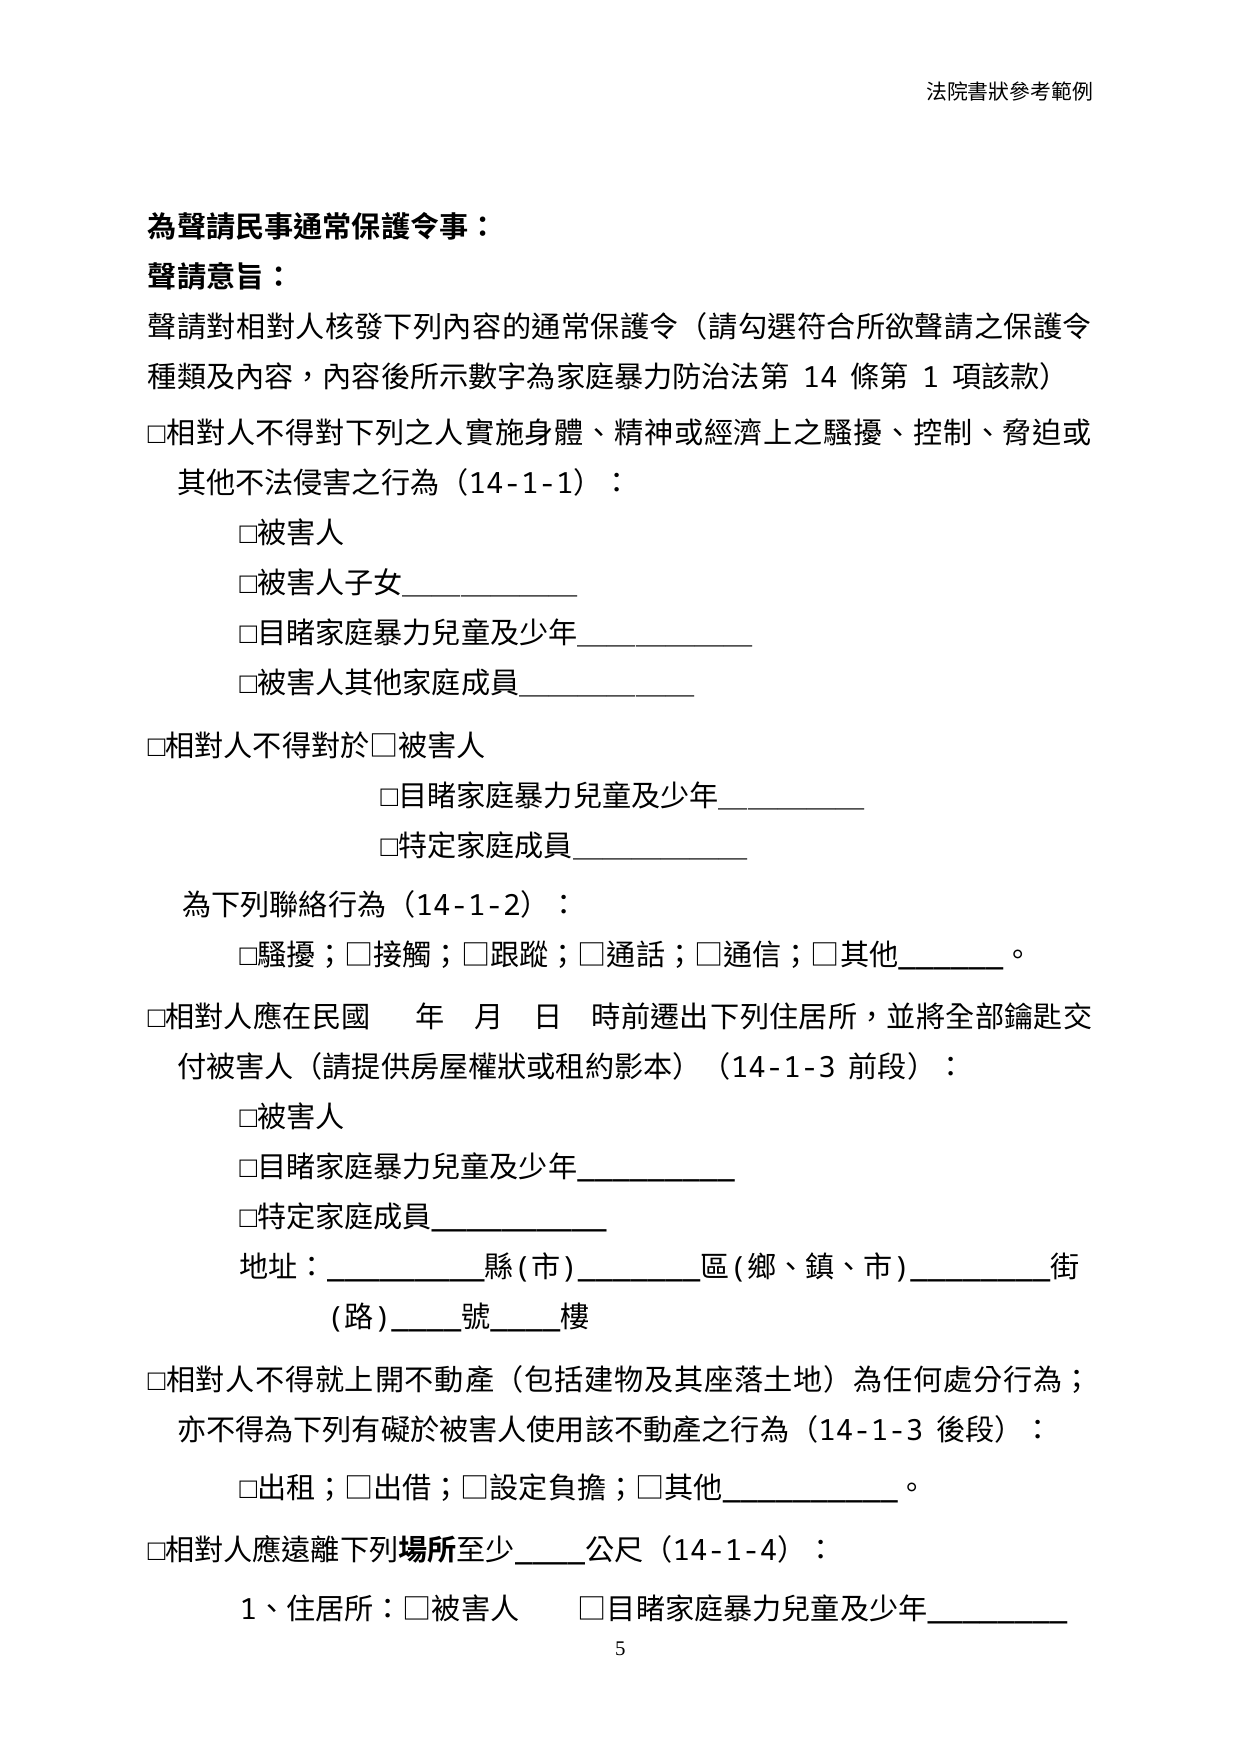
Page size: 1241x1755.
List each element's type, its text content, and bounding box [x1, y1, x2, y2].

text 聲請對相對人核發下列內容的通常保護令（請勾選符合所欲聲請之保護令 種類及內容，內容後所示數字為家庭暴力防治法第14條第1項該款） [148, 298, 1093, 398]
text □被害人 [239, 1087, 1093, 1137]
text □相對人應遠離下列場所至少____公尺（14-1-4）： [148, 1521, 1093, 1571]
text □相對人應在民國 年 月 日 時前遷出下列住居所，並將全部鑰匙交付被害人（請提供房屋權狀或租約影本）（14-1-3前段）： [148, 987, 1093, 1087]
text 為下列聯絡行為（14-1-2）： [182, 875, 1093, 925]
text □相對人不得對下列之人實施身體、精神或經濟上之騷擾、控制、脅迫或其他不法侵害之行為（14-1-1）： [148, 404, 1093, 504]
text □相對人不得對於□被害人 [148, 716, 1093, 766]
text □被害人其他家庭成員＿＿＿＿＿＿ [239, 654, 1093, 704]
text 為聲請民事通常保護令事： [148, 198, 1093, 248]
text □特定家庭成員__________ [239, 1187, 1093, 1237]
text □目睹家庭暴力兒童及少年_________ [239, 1137, 1093, 1187]
text □特定家庭成員＿＿＿＿＿＿ [380, 816, 1093, 866]
text □被害人子女＿＿＿＿＿＿ [239, 554, 1093, 604]
text 地址：_________縣(市)_______區(鄉、鎮、市)________街(路)____號____樓 [239, 1237, 1093, 1337]
text 聲請意旨： [148, 248, 1093, 298]
text □被害人 [239, 504, 1093, 554]
text □目睹家庭暴力兒童及少年＿＿＿＿＿＿ [239, 604, 1093, 654]
text □相對人不得就上開不動產（包括建物及其座落土地）為任何處分行為；亦不得為下列有礙於被害人使用該不動產之行為（14-1-3後段）： [148, 1350, 1093, 1450]
text □騷擾；□接觸；□跟蹤；□通話；□通信；□其他______。 [239, 925, 1093, 975]
text □出租；□出借；□設定負擔；□其他__________。 [239, 1458, 1093, 1508]
text 1、住居所：□被害人 □目睹家庭暴力兒童及少年________ [239, 1579, 1093, 1629]
text □目睹家庭暴力兒童及少年＿＿＿＿＿ [380, 766, 1093, 816]
